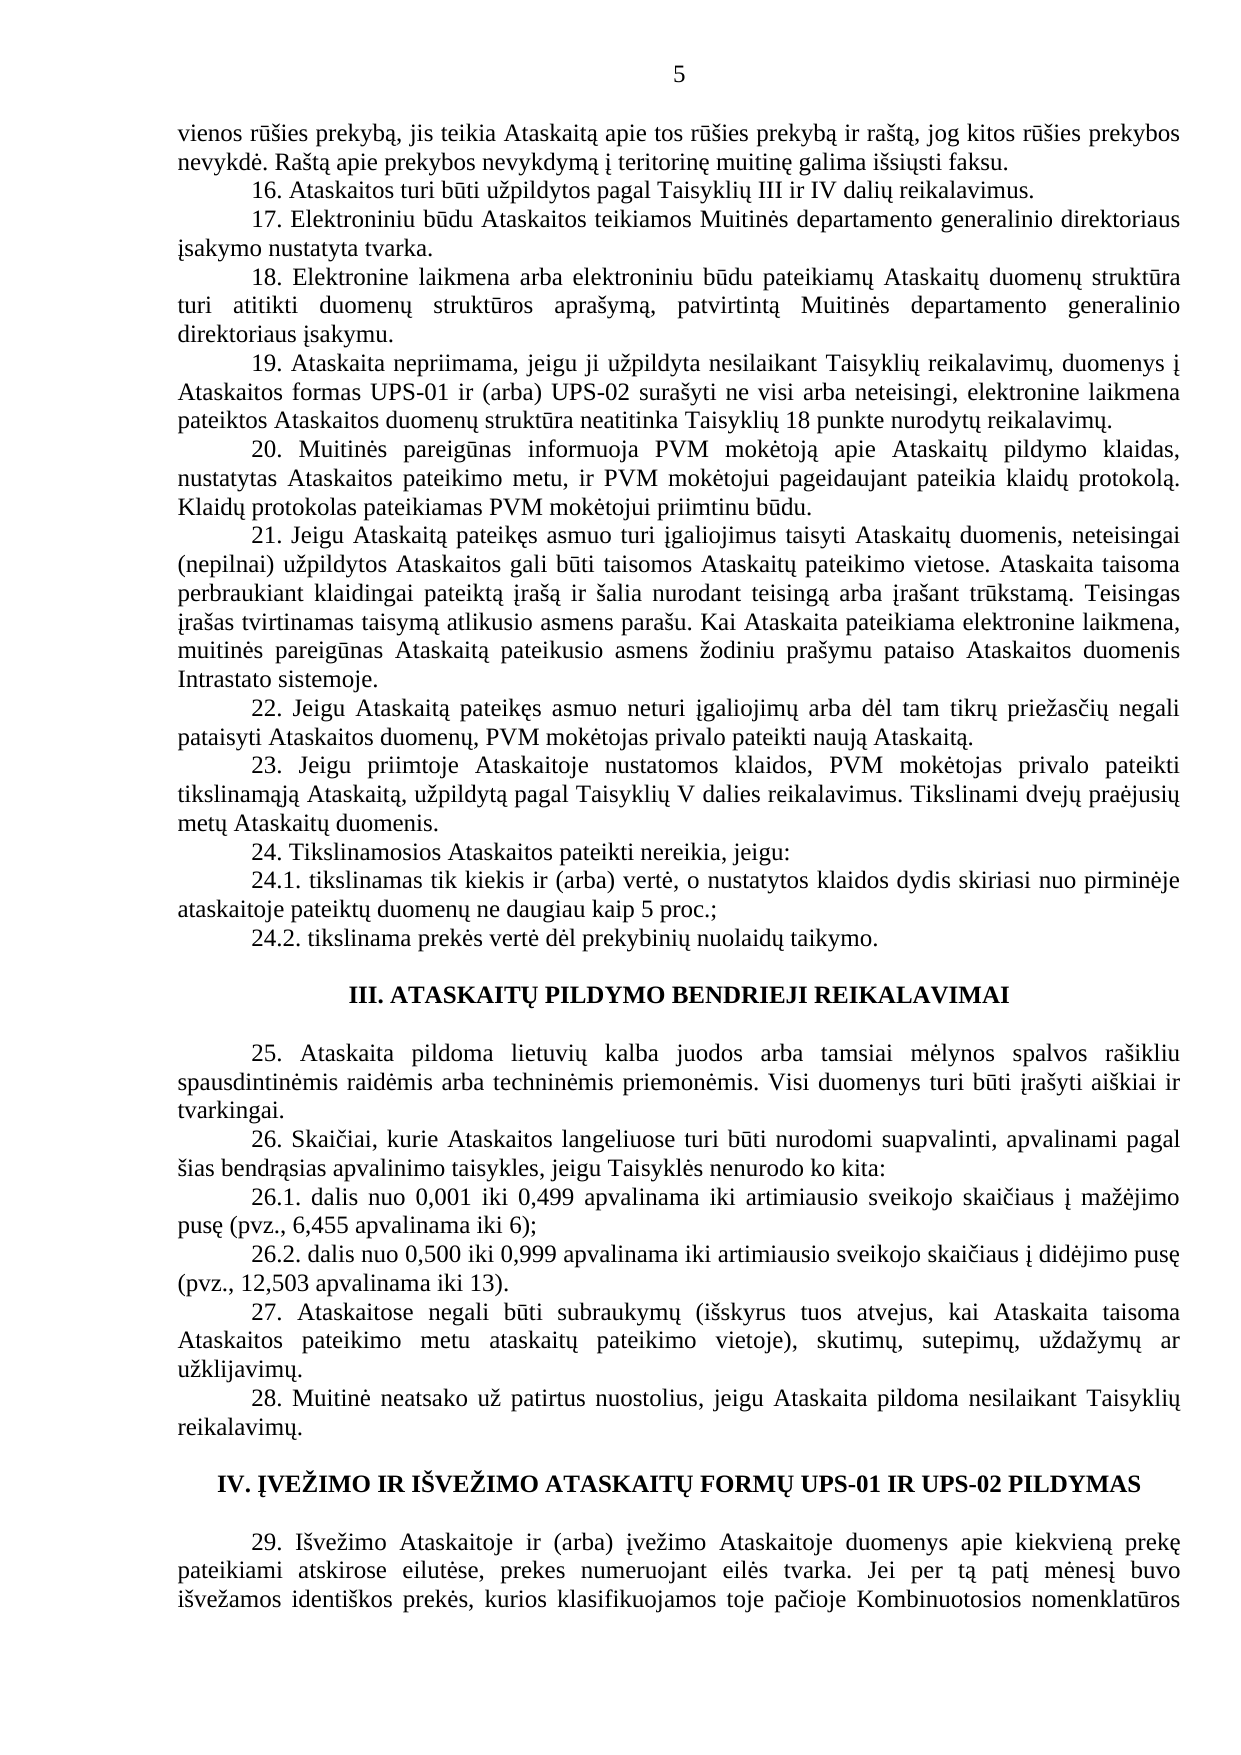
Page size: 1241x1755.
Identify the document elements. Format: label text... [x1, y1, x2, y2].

text 26. Skaičiai, kurie Ataskaitos langeliuose turi būti nurodomi suapvalinti, apvalinami pagal šias bendrąsias apvalinimo taisykles, jeigu Taisyklės nenurodo ko kita: [177, 1124, 1181, 1182]
text 27. Ataskaitose negali būti subraukymų (išskyrus tuos atvejus, kai Ataskaita taisoma Ataskaitos pateikimo metu ataskaitų pateikimo vietoje), skutimų, sutepimų, uždažymų ar užklijavimų. [177, 1297, 1181, 1383]
text 23. Jeigu priimtoje Ataskaitoje nustatomos klaidos, PVM mokėtojas privalo pateikti tikslinamąją Ataskaitą, užpildytą pagal Taisyklių V dalies reikalavimus. Tikslinami dvejų praėjusių metų Ataskaitų duomenis. [177, 751, 1181, 837]
text III. ATASKAITŲ PILDYMO BENDRIEJI REIKALAVIMAI [177, 981, 1181, 1009]
text 24.2. tikslinama prekės vertė dėl prekybinių nuolaidų taikymo. [177, 923, 1181, 952]
text 16. Ataskaitos turi būti užpildytos pagal Taisyklių III ir IV dalių reikalavimus. [177, 176, 1181, 204]
text 26.2. dalis nuo 0,500 iki 0,999 apvalinama iki artimiausio sveikojo skaičiaus į didėjimo pusę (pvz., 12,503 apvalinama iki 13). [177, 1239, 1181, 1297]
text 17. Elektroniniu būdu Ataskaitos teikiamos Muitinės departamento generalinio direktoriaus įsakymo nustatyta tvarka. [177, 204, 1181, 262]
text 21. Jeigu Ataskaitą pateikęs asmuo turi įgaliojimus taisyti Ataskaitų duomenis, neteisingai (nepilnai) užpildytos Ataskaitos gali būti taisomos Ataskaitų pateikimo vietose. Ataskaita taisoma perbraukiant klaidingai pateiktą įrašą ir šalia nurodant teisingą arba įrašant trūkstamą. Teisingas įrašas tvirtinamas taisymą atlikusio asmens parašu. Kai Ataskaita pateikiama elektronine laikmena, muitinės pareigūnas Ataskaitą pateikusio asmens žodiniu prašymu pataiso Ataskaitos duomenis Intrastato sistemoje. [177, 521, 1181, 693]
text vienos rūšies prekybą, jis teikia Ataskaitą apie tos rūšies prekybą ir raštą, jog kitos rūšies prekybos nevykdė. Raštą apie prekybos nevykdymą į teritorinę muitinę galima išsiųsti faksu. [177, 118, 1181, 176]
text 25. Ataskaita pildoma lietuvių kalba juodos arba tamsiai mėlynos spalvos rašikliu spausdintinėmis raidėmis arba techninėmis priemonėmis. Visi duomenys turi būti įrašyti aiškiai ir tvarkingai. [177, 1038, 1181, 1124]
text 20. Muitinės pareigūnas informuoja PVM mokėtoją apie Ataskaitų pildymo klaidas, nustatytas Ataskaitos pateikimo metu, ir PVM mokėtojui pageidaujant pateikia klaidų protokolą. Klaidų protokolas pateikiamas PVM mokėtojui priimtinu būdu. [177, 434, 1181, 521]
text 19. Ataskaita nepriimama, jeigu ji užpildyta nesilaikant Taisyklių reikalavimų, duomenys į Ataskaitos formas UPS-01 ir (arba) UPS-02 surašyti ne visi arba neteisingi, elektronine laikmena pateiktos Ataskaitos duomenų struktūra neatitinka Taisyklių 18 punkte nurodytų reikalavimų. [177, 348, 1181, 434]
text 26.1. dalis nuo 0,001 iki 0,499 apvalinama iki artimiausio sveikojo skaičiaus į mažėjimo pusę (pvz., 6,455 apvalinama iki 6); [177, 1182, 1181, 1239]
text 28. Muitinė neatsako už patirtus nuostolius, jeigu Ataskaita pildoma nesilaikant Taisyklių reikalavimų. [177, 1383, 1181, 1441]
text IV. ĮVEŽIMO IR IŠVEŽIMO ATASKAITŲ FORMŲ UPS-01 IR UPS-02 PILDYMAS [177, 1469, 1181, 1498]
text 24.1. tikslinamas tik kiekis ir (arba) vertė, o nustatytos klaidos dydis skiriasi nuo pirminėje ataskaitoje pateiktų duomenų ne daugiau kaip 5 proc.; [177, 866, 1181, 923]
text 22. Jeigu Ataskaitą pateikęs asmuo neturi įgaliojimų arba dėl tam tikrų priežasčių negali pataisyti Ataskaitos duomenų, PVM mokėtojas privalo pateikti naują Ataskaitą. [177, 693, 1181, 751]
text 18. Elektronine laikmena arba elektroniniu būdu pateikiamų Ataskaitų duomenų struktūra turi atitikti duomenų struktūros aprašymą, patvirtintą Muitinės departamento generalinio direktoriaus įsakymu. [177, 262, 1181, 348]
text 24. Tikslinamosios Ataskaitos pateikti nereikia, jeigu: [177, 837, 1181, 866]
text 29. Išvežimo Ataskaitoje ir (arba) įvežimo Ataskaitoje duomenys apie kiekvieną prekę pateikiami atskirose eilutėse, prekes numeruojant eilės tvarka. Jei per tą patį mėnesį buvo išvežamos identiškos prekės, kurios klasifikuojamos toje pačioje Kombinuotosios nomenklatūros [177, 1527, 1181, 1613]
